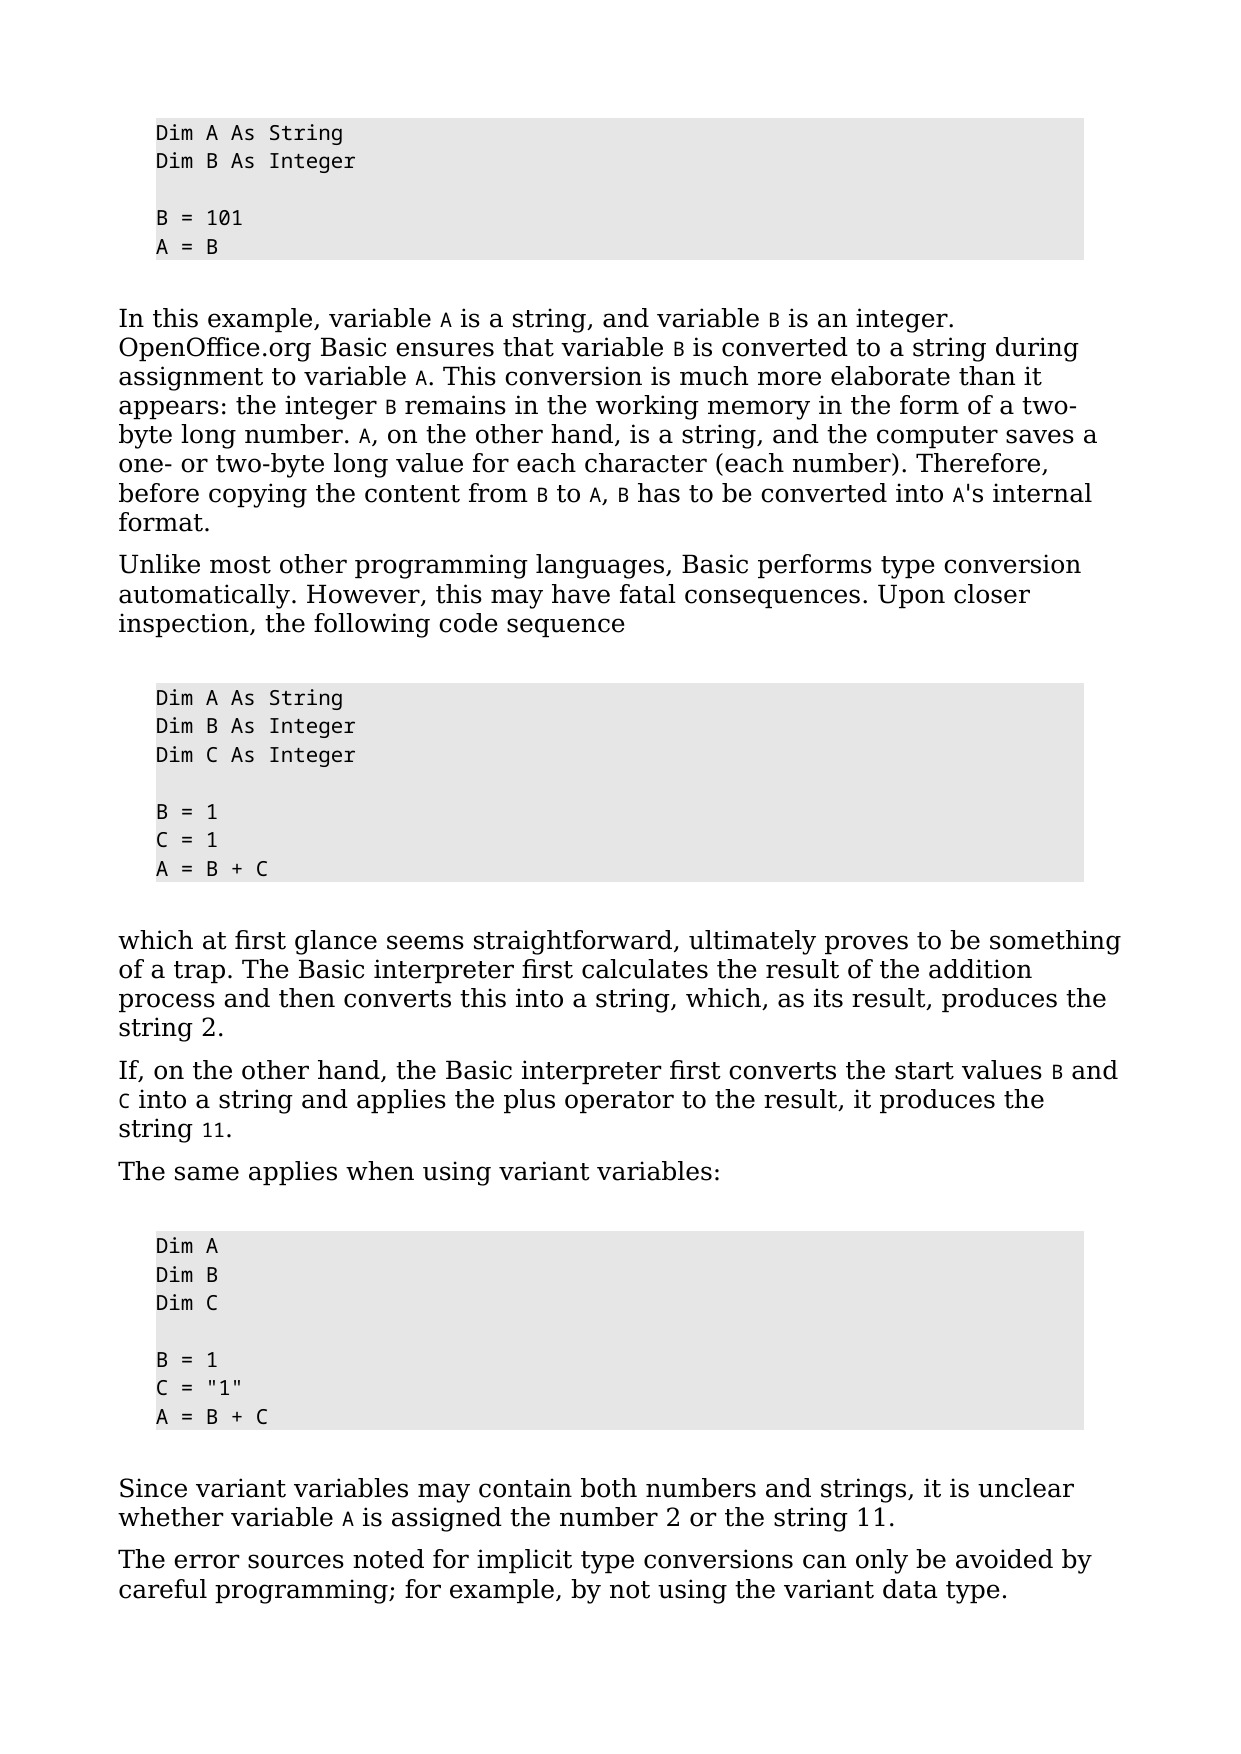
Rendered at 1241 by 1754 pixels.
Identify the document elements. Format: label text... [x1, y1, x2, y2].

text Since variant variables may contain both numbers and strings, it is unclear whether variable A is assigned the number 2 or the string 11. [118, 1474, 1122, 1532]
text Dim A Dim B Dim C B = 1 C = "1" A = B + C [156, 1231, 1084, 1430]
text The error sources noted for implicit type conversions can only be avoided by careful programming; for example, by not using the variant data type. [118, 1546, 1122, 1604]
text Dim A As String Dim B As Integer Dim C As Integer B = 1 C = 1 A = B + C [156, 683, 1084, 882]
text which at first glance seems straightforward, ultimately proves to be something of a trap. The Basic interpreter first calculates the result of the addition process and then converts this into a string, which, as its result, produces the string 2. [118, 926, 1122, 1042]
text Dim A As String Dim B As Integer B = 101 A = B [156, 118, 1084, 260]
text In this example, variable A is a string, and variable B is an integer. OpenOffice.org Basic ensures that variable B is converted to a string during assignment to variable A. This conversion is much more elaborate than it appears: the integer B remains in the working memory in the form of a two-byte long number. A, on the other hand, is a string, and the computer saves a one- or two-byte long value for each character (each number). Therefore, before copying the content from B to A, B has to be converted into A's internal format. [118, 304, 1122, 537]
text If, on the other hand, the Basic interpreter first converts the start values B and C into a string and applies the plus operator to the result, it produces the string 11. [118, 1056, 1122, 1143]
text Unlike most other programming languages, Basic performs type conversion automatically. However, this may have fatal consequences. Upon closer inspection, the following code sequence [118, 551, 1122, 638]
text The same applies when using variant variables: [118, 1157, 1122, 1186]
